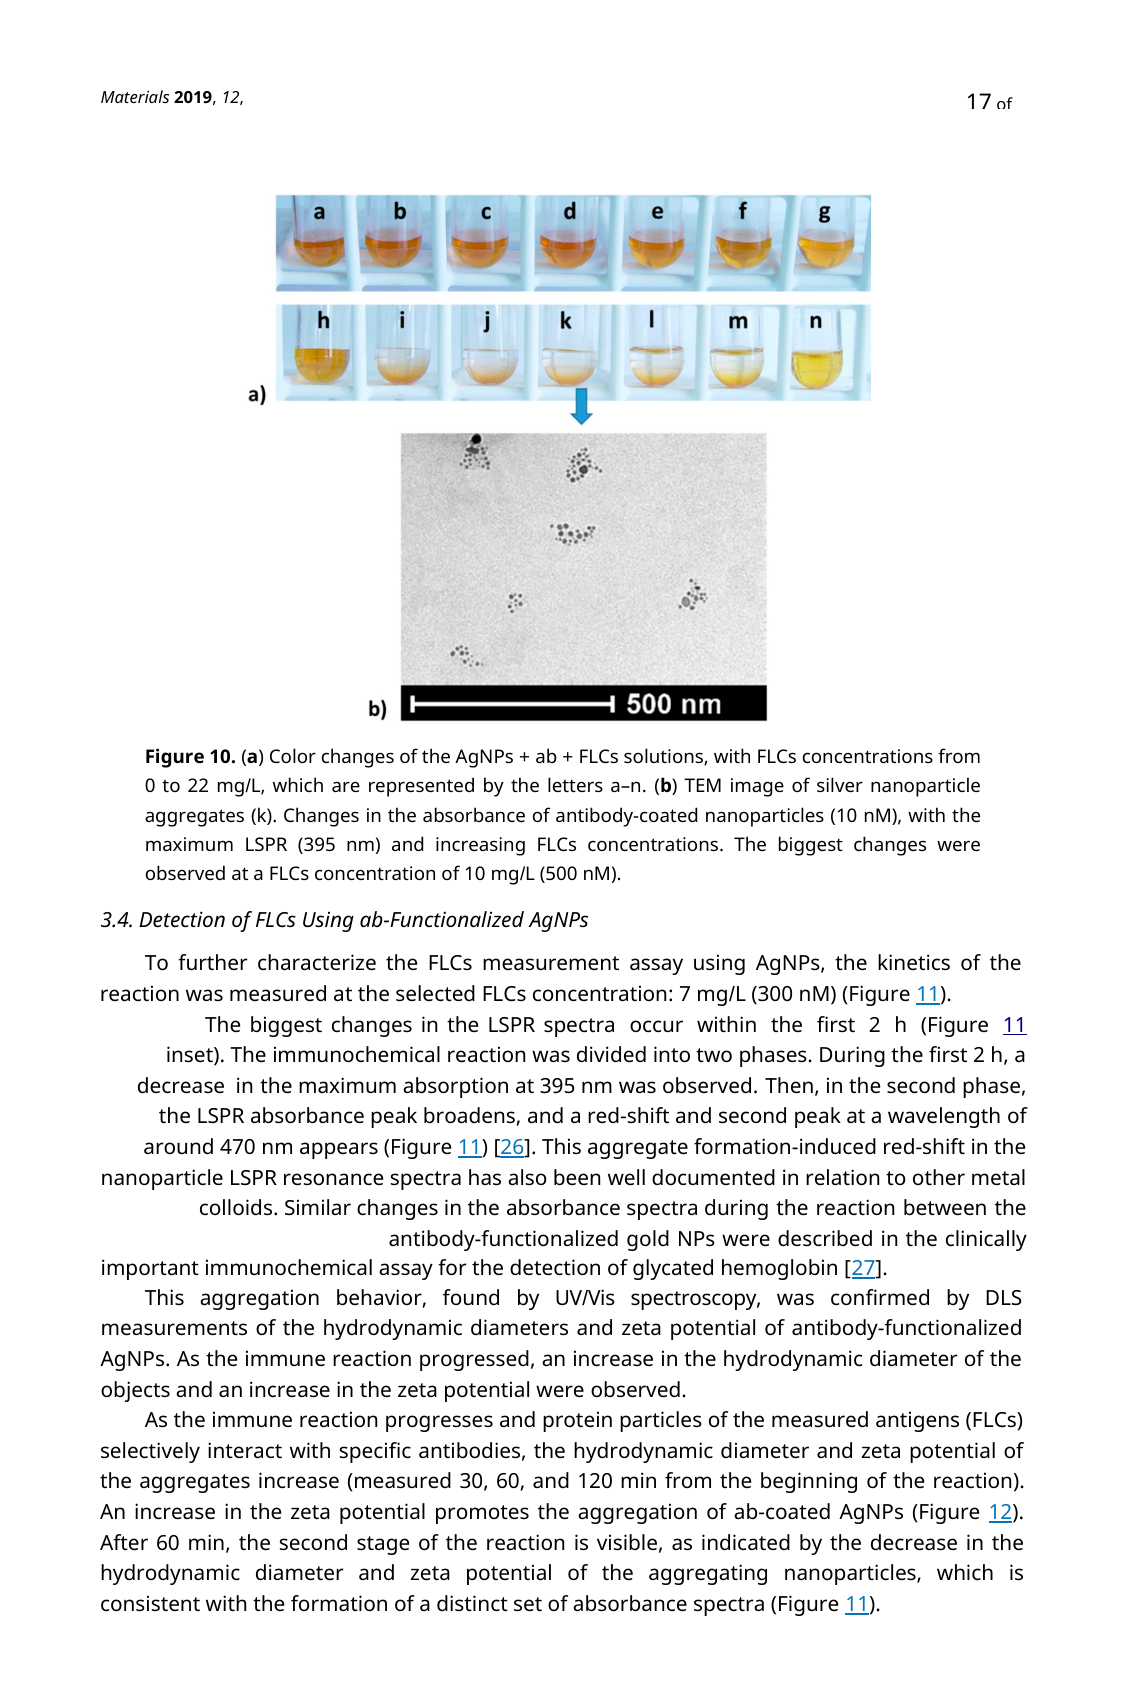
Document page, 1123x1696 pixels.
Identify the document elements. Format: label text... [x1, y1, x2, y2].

text As the immune reaction progresses and protein particles of the measured antigens (FLCs) selectively interact with specific antibodies, the hydrodynamic diameter and zeta potential of the aggregates increase (measured 30, 60, and 120 min from the beginning of the reaction). An increase in the zeta potential promotes the aggregation of ab-coated AgNPs (Figure 12). After 60 min, the second stage of the reaction is visible, as indicated by the decrease in the hydrodynamic diameter and zeta potential of the aggregating nanoparticles, which is consistent with the formation of a distinct set of absorbance spectra (Figure 11). [100, 1405, 1025, 1618]
text Figure 10. (a) Color changes of the AgNPs + ab + FLCs solutions, with FLCs concentrations from 0 to 22 mg/L, which are represented by the letters a–n. (b) TEM image of silver nanoparticle aggregates (k). Changes in the absorbance of antibody-coated nanoparticles (10 nM), with the maximum LSPR (395 nm) and increasing FLCs concentrations. The biggest changes were observed at a FLCs concentration of 10 mg/L (500 nM). [144, 743, 982, 886]
text To further characterize the FLCs measurement assay using AgNPs, the kinetics of the reaction was measured at the selected FLCs concentration: 7 mg/L (300 nM) (Figure 11). [99, 948, 1023, 1008]
text The biggest changes in the LSPR spectra occur within the first 2 h (Figure 11 inset). The immunochemical reaction was divided into two phases. During the first 2 h, a decrease in the maximum absorption at 395 nm was observed. Then, in the second phase, the LSPR absorbance peak broadens, and a red-shift and second peak at a wavelength of around 470 nm appears (Figure 11) [26]. This aggregate formation-induced red-shift in the nanoparticle LSPR resonance spectra has also been well documented in relation to other metal colloids. Similar changes in the absorbance spectra during the reaction between the antibody-functionalized gold NPs were described in the clinically [100, 1010, 1026, 1253]
text This aggregation behavior, found by UV/Vis spectroscopy, was confirmed by DLS measurements of the hydrodynamic diameters and zeta potential of antibody-functionalized AgNPs. As the immune reaction progressed, an increase in the hydrodynamic diameter of the objects and an increase in the zeta potential were observed. [100, 1283, 1023, 1403]
list Detection of FLCs Using ab-Functionalized AgNPs [100, 905, 1037, 934]
text important immunochemical assay for the detection of glycated hemoglobin [27]. [100, 1255, 1037, 1281]
